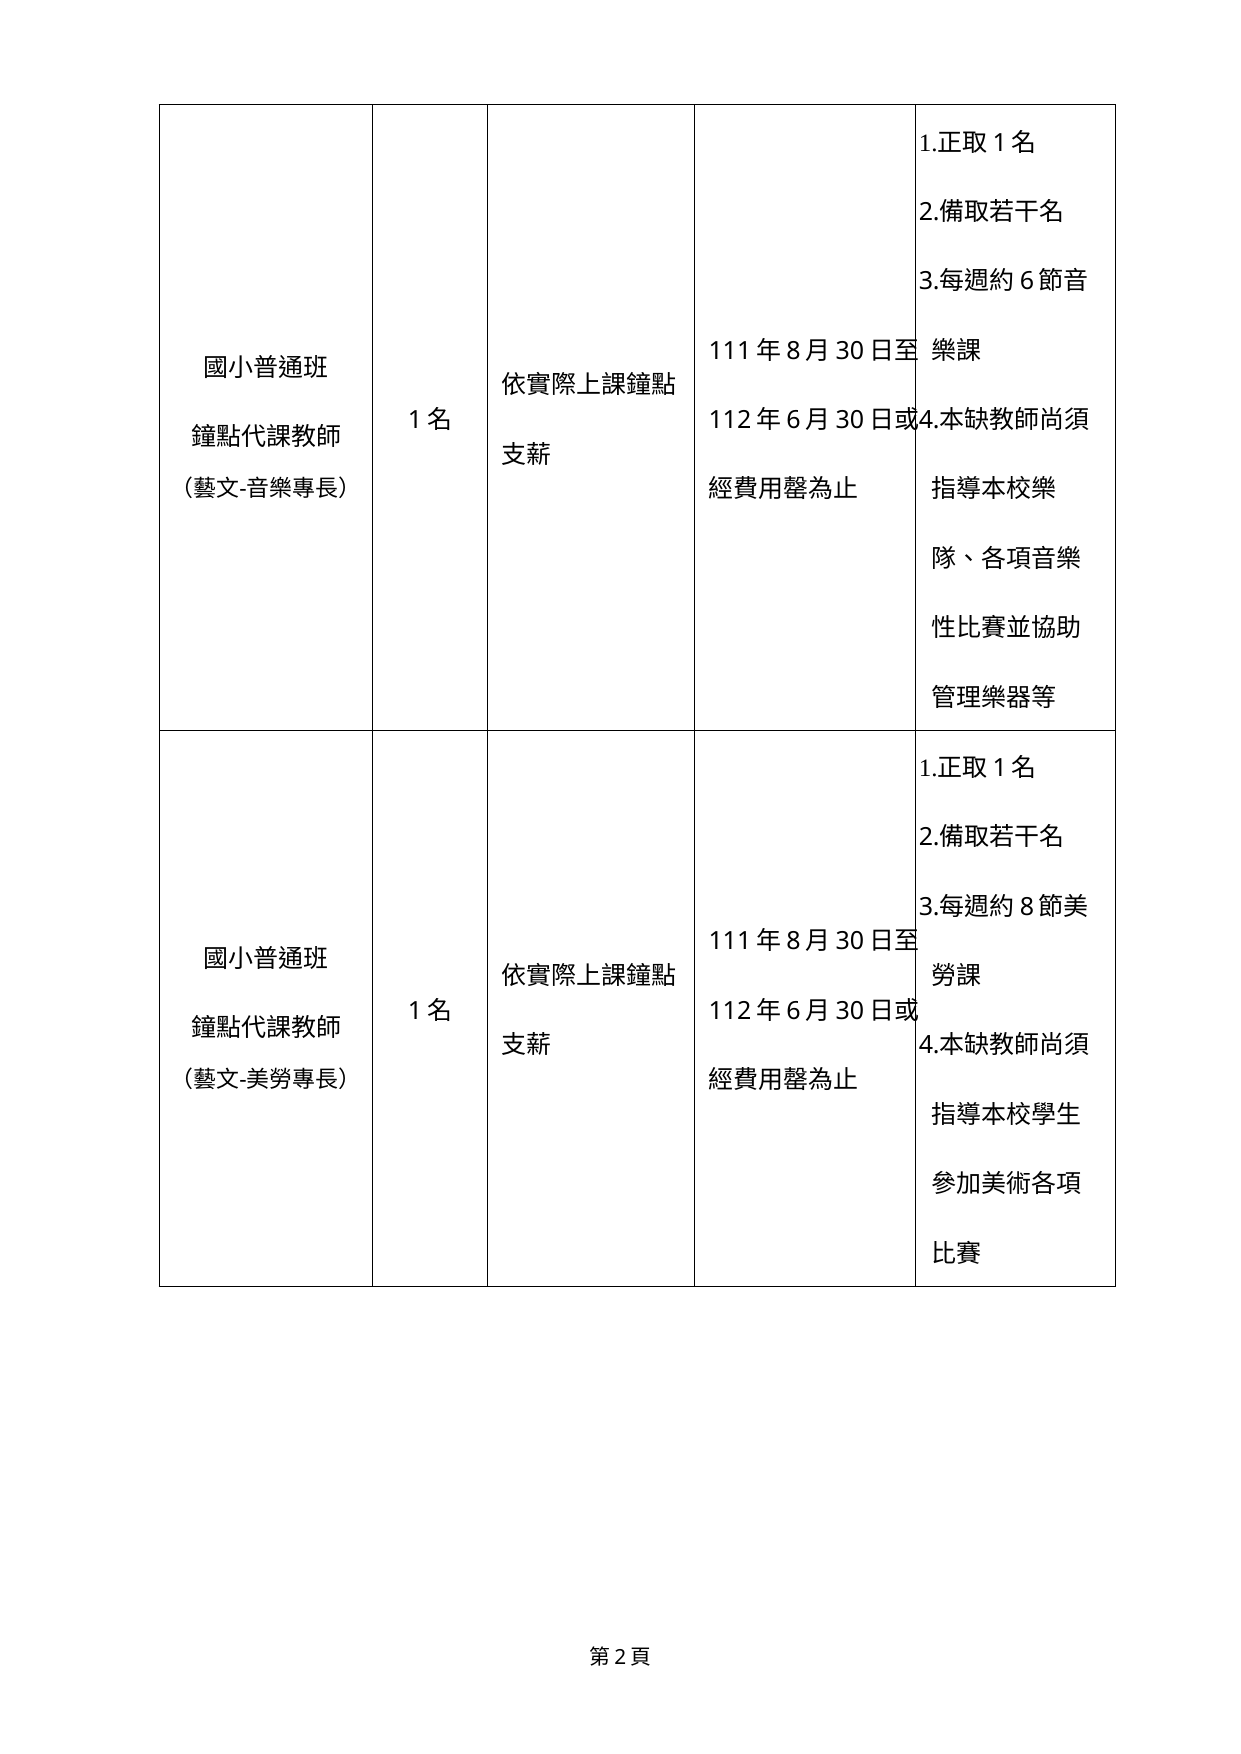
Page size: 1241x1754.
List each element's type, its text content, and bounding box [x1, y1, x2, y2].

table_cell [695, 105, 915, 730]
table_header 依實際上課鐘點支薪 [490, 348, 694, 487]
table_cell [488, 731, 694, 1286]
table_header 依實際上課鐘點支薪 [490, 939, 694, 1078]
table_header 111年8月30日至 112年6月30日或 經費用罄為止 [697, 904, 915, 1112]
table_header 111年8月30日至 112年6月30日或 經費用罄為止 [697, 314, 915, 522]
table_cell 國小普通班 鐘點代課教師 （藝文-美勞專長） [160, 731, 372, 1286]
table_cell 國小普通班 鐘點代課教師 （藝文-音樂專長） [160, 105, 372, 730]
table_cell 1名 [373, 105, 487, 730]
table_cell 1.正取1名 2.備取若干名 3.每週約6節音 樂課 4.本缺教師尚須 指導本校樂 隊、各項音樂 性比賽並協助 管理樂器等 [916, 105, 1115, 730]
table_cell 1.正取1名 2.備取若干名 3.每週約8節美 勞課 4.本缺教師尚須 指導本校學生 參加美術各項 比賽 [916, 731, 1115, 1286]
table_cell [488, 105, 694, 730]
table_cell [695, 731, 915, 1286]
table_cell 1名 [373, 731, 487, 1286]
